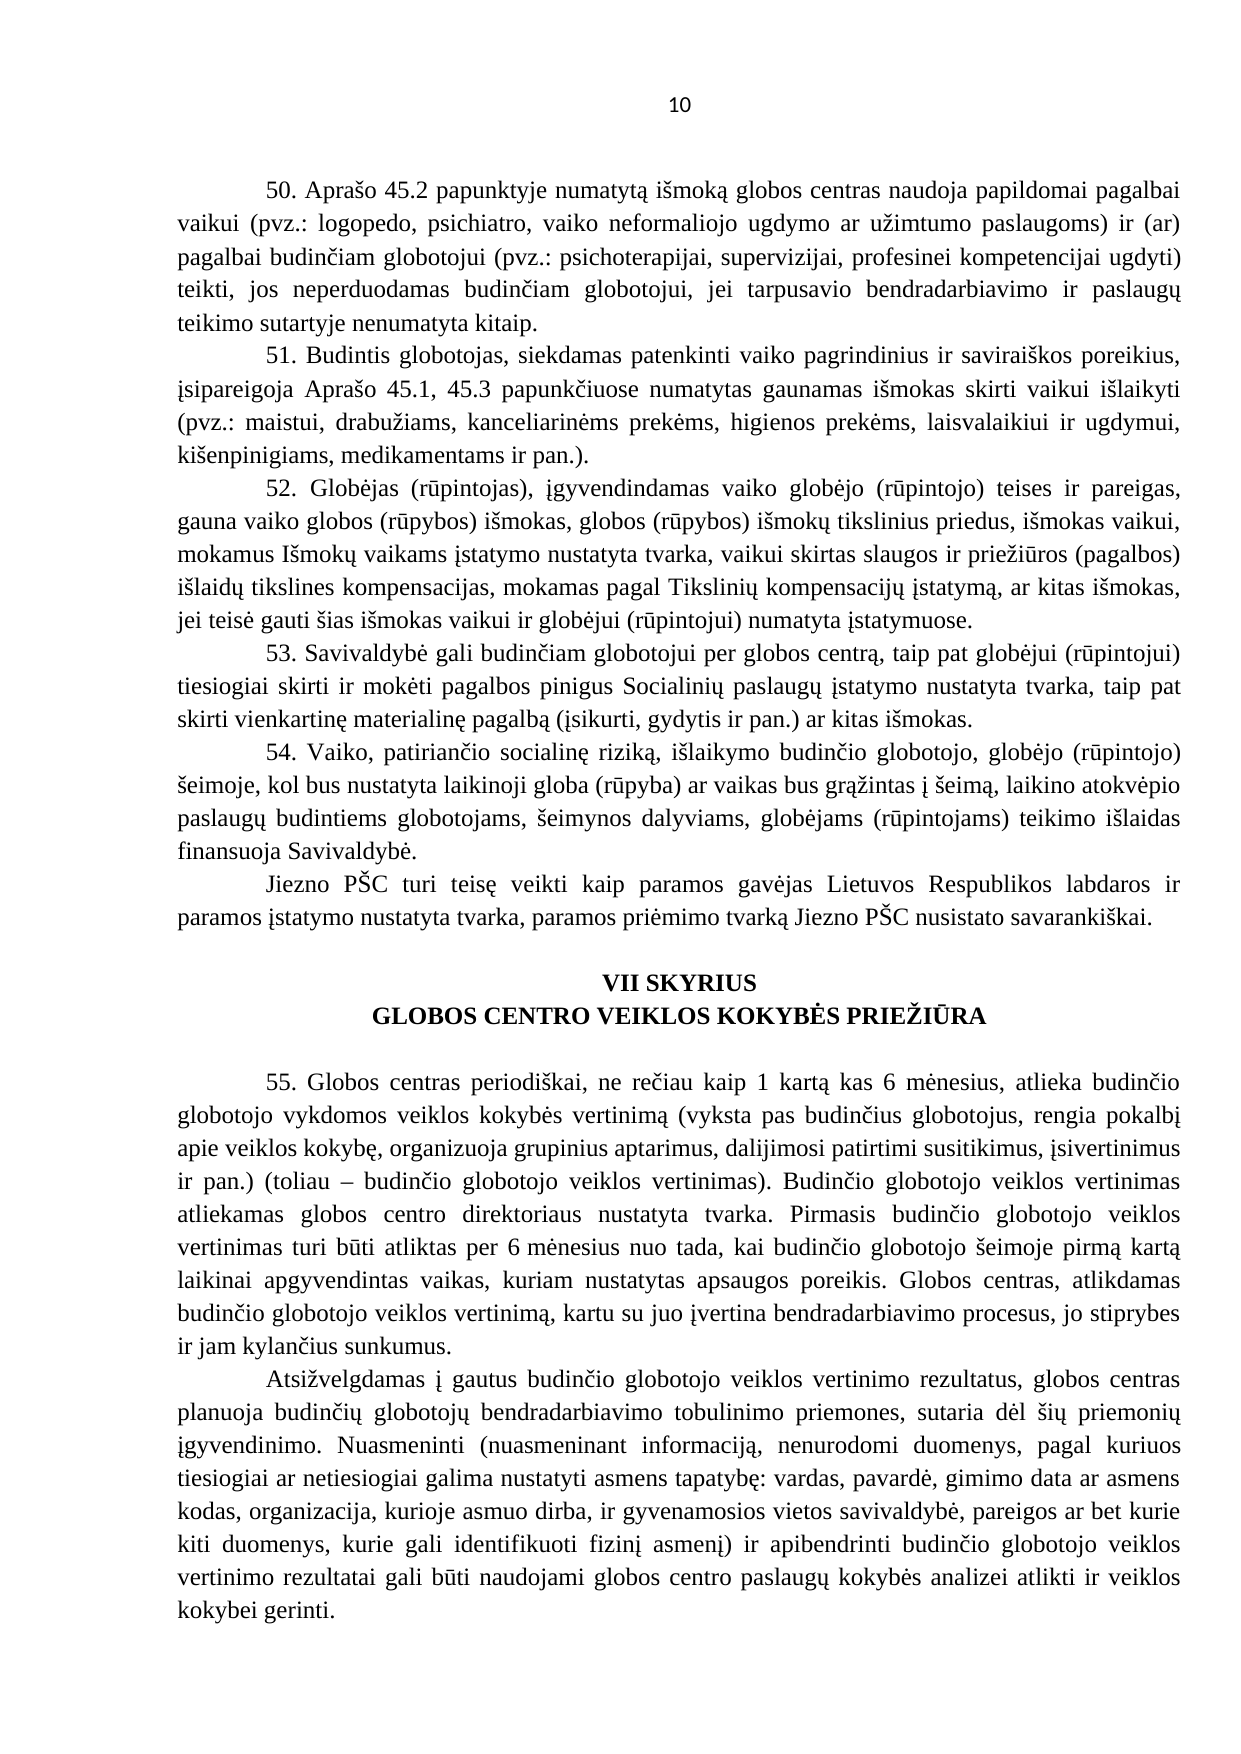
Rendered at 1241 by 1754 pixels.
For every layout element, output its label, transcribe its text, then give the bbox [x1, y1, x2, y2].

text Jiezno PŠC turi teisę veikti kaip paramos gavėjas Lietuvos Respublikos labdaros ir paramos įstatymo nustatyta tvarka, paramos priėmimo tvarką Jiezno PŠC nusistato savarankiškai. [177, 869, 1182, 931]
text Atsižvelgdamas į gautus budinčio globotojo veiklos vertinimo rezultatus, globos centras planuoja budinčių globotojų bendradarbiavimo tobulinimo priemones, sutaria dėl šių priemonių įgyvendinimo. Nuasmeninti (nuasmeninant informaciją, nenurodomi duomenys, pagal kuriuos tiesiogiai ar netiesiogiai galima nustatyti asmens tapatybę: vardas, pavardė, gimimo data ar asmens kodas, organizacija, kurioje asmuo dirba, ir gyvenamosios vietos savivaldybė, pareigos ar bet kurie kiti duomenys, kurie gali identifikuoti fizinį asmenį) ir apibendrinti budinčio globotojo veiklos vertinimo rezultatai gali būti naudojami globos centro paslaugų kokybės analizei atlikti ir veiklos kokybei gerinti. [177, 1364, 1182, 1624]
text 52. Globėjas (rūpintojas), įgyvendindamas vaiko globėjo (rūpintojo) teises ir pareigas, gauna vaiko globos (rūpybos) išmokas, globos (rūpybos) išmokų tikslinius priedus, išmokas vaikui, mokamus Išmokų vaikams įstatymo nustatyta tvarka, vaikui skirtas slaugos ir priežiūros (pagalbos) išlaidų tikslines kompensacijas, mokamas pagal Tikslinių kompensacijų įstatymą, ar kitas išmokas, jei teisė gauti šias išmokas vaikui ir globėjui (rūpintojui) numatyta įstatymuose. [177, 473, 1182, 633]
text 55. Globos centras periodiškai, ne rečiau kaip 1 kartą kas 6 mėnesius, atlieka budinčio globotojo vykdomos veiklos kokybės vertinimą (vyksta pas budinčius globotojus, rengia pokalbį apie veiklos kokybę, organizuoja grupinius aptarimus, dalijimosi patirtimi susitikimus, įsivertinimus ir pan.) (toliau – budinčio globotojo veiklos vertinimas). Budinčio globotojo veiklos vertinimas atliekamas globos centro direktoriaus nustatyta tvarka. Pirmasis budinčio globotojo veiklos vertinimas turi būti atliktas per 6 mėnesius nuo tada, kai budinčio globotojo šeimoje pirmą kartą laikinai apgyvendintas vaikas, kuriam nustatytas apsaugos poreikis. Globos centras, atlikdamas budinčio globotojo veiklos vertinimą, kartu su juo įvertina bendradarbiavimo procesus, jo stiprybes ir jam kylančius sunkumus. [177, 1067, 1182, 1360]
text 51. Budintis globotojas, siekdamas patenkinti vaiko pagrindinius ir saviraiškos poreikius, įsipareigoja Aprašo 45.1, 45.3 papunkčiuose numatytas gaunamas išmokas skirti vaikui išlaikyti (pvz.: maistui, drabužiams, kanceliarinėms prekėms, higienos prekėms, laisvalaikiui ir ugdymui, kišenpinigiams, medikamentams ir pan.). [177, 341, 1182, 468]
text 50. Aprašo 45.2 papunktyje numatytą išmoką globos centras naudoja papildomai pagalbai vaikui (pvz.: logopedo, psichiatro, vaiko neformaliojo ugdymo ar užimtumo paslaugoms) ir (ar) pagalbai budinčiam globotojui (pvz.: psichoterapijai, supervizijai, profesinei kompetencijai ugdyti) teikti, jos neperduodamas budinčiam globotojui, jei tarpusavio bendradarbiavimo ir paslaugų teikimo sutartyje nenumatyta kitaip. [177, 176, 1182, 336]
text 54. Vaiko, patiriančio socialinę riziką, išlaikymo budinčio globotojo, globėjo (rūpintojo) šeimoje, kol bus nustatyta laikinoji globa (rūpyba) ar vaikas bus grąžintas į šeimą, laikino atokvėpio paslaugų budintiems globotojams, šeimynos dalyviams, globėjams (rūpintojams) teikimo išlaidas finansuoja Savivaldybė. [177, 737, 1182, 865]
text VII SKYRIUS [177, 968, 1182, 997]
text 53. Savivaldybė gali budinčiam globotojui per globos centrą, taip pat globėjui (rūpintojui) tiesiogiai skirti ir mokėti pagalbos pinigus Socialinių paslaugų įstatymo nustatyta tvarka, taip pat skirti vienkartinę materialinę pagalbą (įsikurti, gydytis ir pan.) ar kitas išmokas. [177, 638, 1182, 733]
text GLOBOS CENTRO VEIKLOS KOKYBĖS PRIEŽIŪRA [177, 1001, 1182, 1030]
